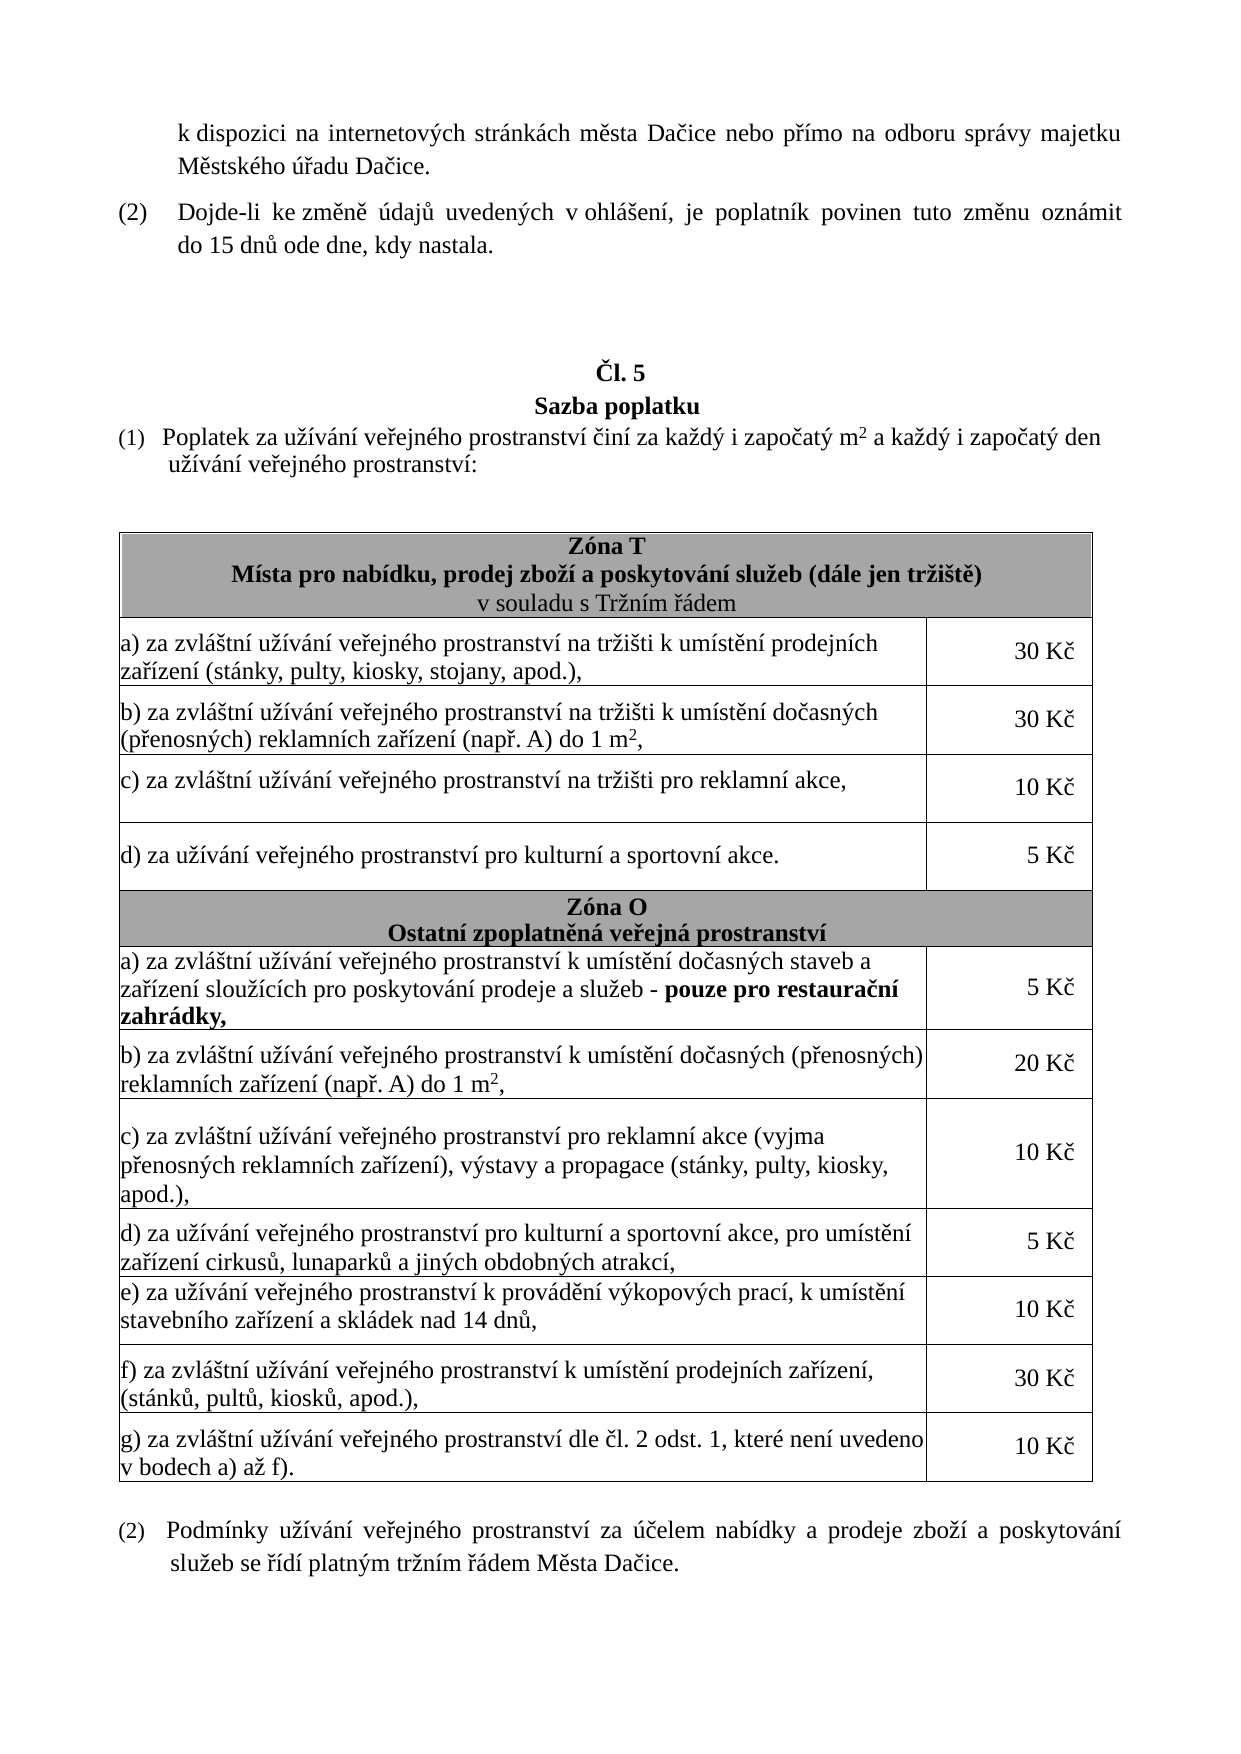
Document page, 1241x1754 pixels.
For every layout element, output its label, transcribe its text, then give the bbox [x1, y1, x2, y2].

table_cell c) za zvláštní užívání veřejného prostranství pro reklamní akce (vyjma přenosných reklamních zařízení), výstavy a propagace (stánky, pulty, kiosky, apod.), [120, 1099, 926, 1207]
table_cell 10 Kč [927, 1277, 1092, 1344]
table_cell 5 Kč [927, 1209, 1092, 1276]
table_cell d) za užívání veřejného prostranství pro kulturní a sportovní akce. [120, 823, 926, 890]
table_cell 10 Kč [927, 755, 1092, 822]
table_cell 10 Kč [927, 1413, 1092, 1481]
table_cell Zóna O Ostatní zpoplatněná veřejná prostranství [120, 891, 1092, 946]
table_cell c) za zvláštní užívání veřejného prostranství na tržišti pro reklamní akce, [120, 755, 926, 822]
table_cell b) za zvláštní užívání veřejného prostranství k umístění dočasných (přenosných) reklamních zařízení (např. A) do 1 m2, [120, 1030, 926, 1098]
table_cell b) za zvláštní užívání veřejného prostranství na tržišti k umístění dočasných (přenosných) reklamních zařízení (např. A) do 1 m2, [120, 686, 926, 753]
list Dojde-li ke změně údajů uvedených v ohlášení, je poplatník povinen tuto změnu oznámit do 15 dnů ode dne, kdy nastala. [118, 197, 1122, 258]
table_cell 5 Kč [927, 947, 1092, 1029]
table_cell f) za zvláštní užívání veřejného prostranství k umístění prodejních zařízení, (stánků, pultů, kiosků, apod.), [120, 1345, 926, 1412]
list Poplatek za užívání veřejného prostranství činí za každý i započatý m2 a každý i započatý den [118, 424, 1122, 451]
text užívání veřejného prostranství: [118, 451, 1122, 478]
table_cell 30 Kč [927, 618, 1092, 685]
table_cell 10 Kč [927, 1099, 1092, 1207]
table_cell d) za užívání veřejného prostranství pro kulturní a sportovní akce, pro umístění zařízení cirkusů, lunaparků a jiných obdobných atrakcí, [120, 1209, 926, 1276]
table_cell g) za zvláštní užívání veřejného prostranství dle čl. 2 odst. 1, které není uvedeno v bodech a) až f). [120, 1413, 926, 1481]
table_cell 30 Kč [927, 686, 1092, 753]
table_cell a) za zvláštní užívání veřejného prostranství na tržišti k umístění prodejních zařízení (stánky, pulty, kiosky, stojany, apod.), [120, 618, 926, 685]
list k dispozici na internetových stránkách města Dačice nebo přímo na odboru správy majetku Městského úřadu Dačice. [118, 118, 1122, 180]
table_cell 20 Kč [927, 1030, 1092, 1098]
table_cell 30 Kč [927, 1345, 1092, 1412]
table_cell e) za užívání veřejného prostranství k provádění výkopových prací, k umístění stavebního zařízení a skládek nad 14 dnů, [120, 1277, 926, 1344]
table_cell a) za zvláštní užívání veřejného prostranství k umístění dočasných staveb a zařízení sloužících pro poskytování prodeje a služeb - pouze pro restaurační zahrádky, [120, 947, 926, 1029]
table_cell 5 Kč [927, 823, 1092, 890]
subtitle Čl. 5 Sazba poplatku [118, 358, 1122, 420]
list Podmínky užívání veřejného prostranství za účelem nabídky a prodeje zboží a poskytování služeb se řídí platným tržním řádem Města Dačice. [118, 1515, 1122, 1577]
